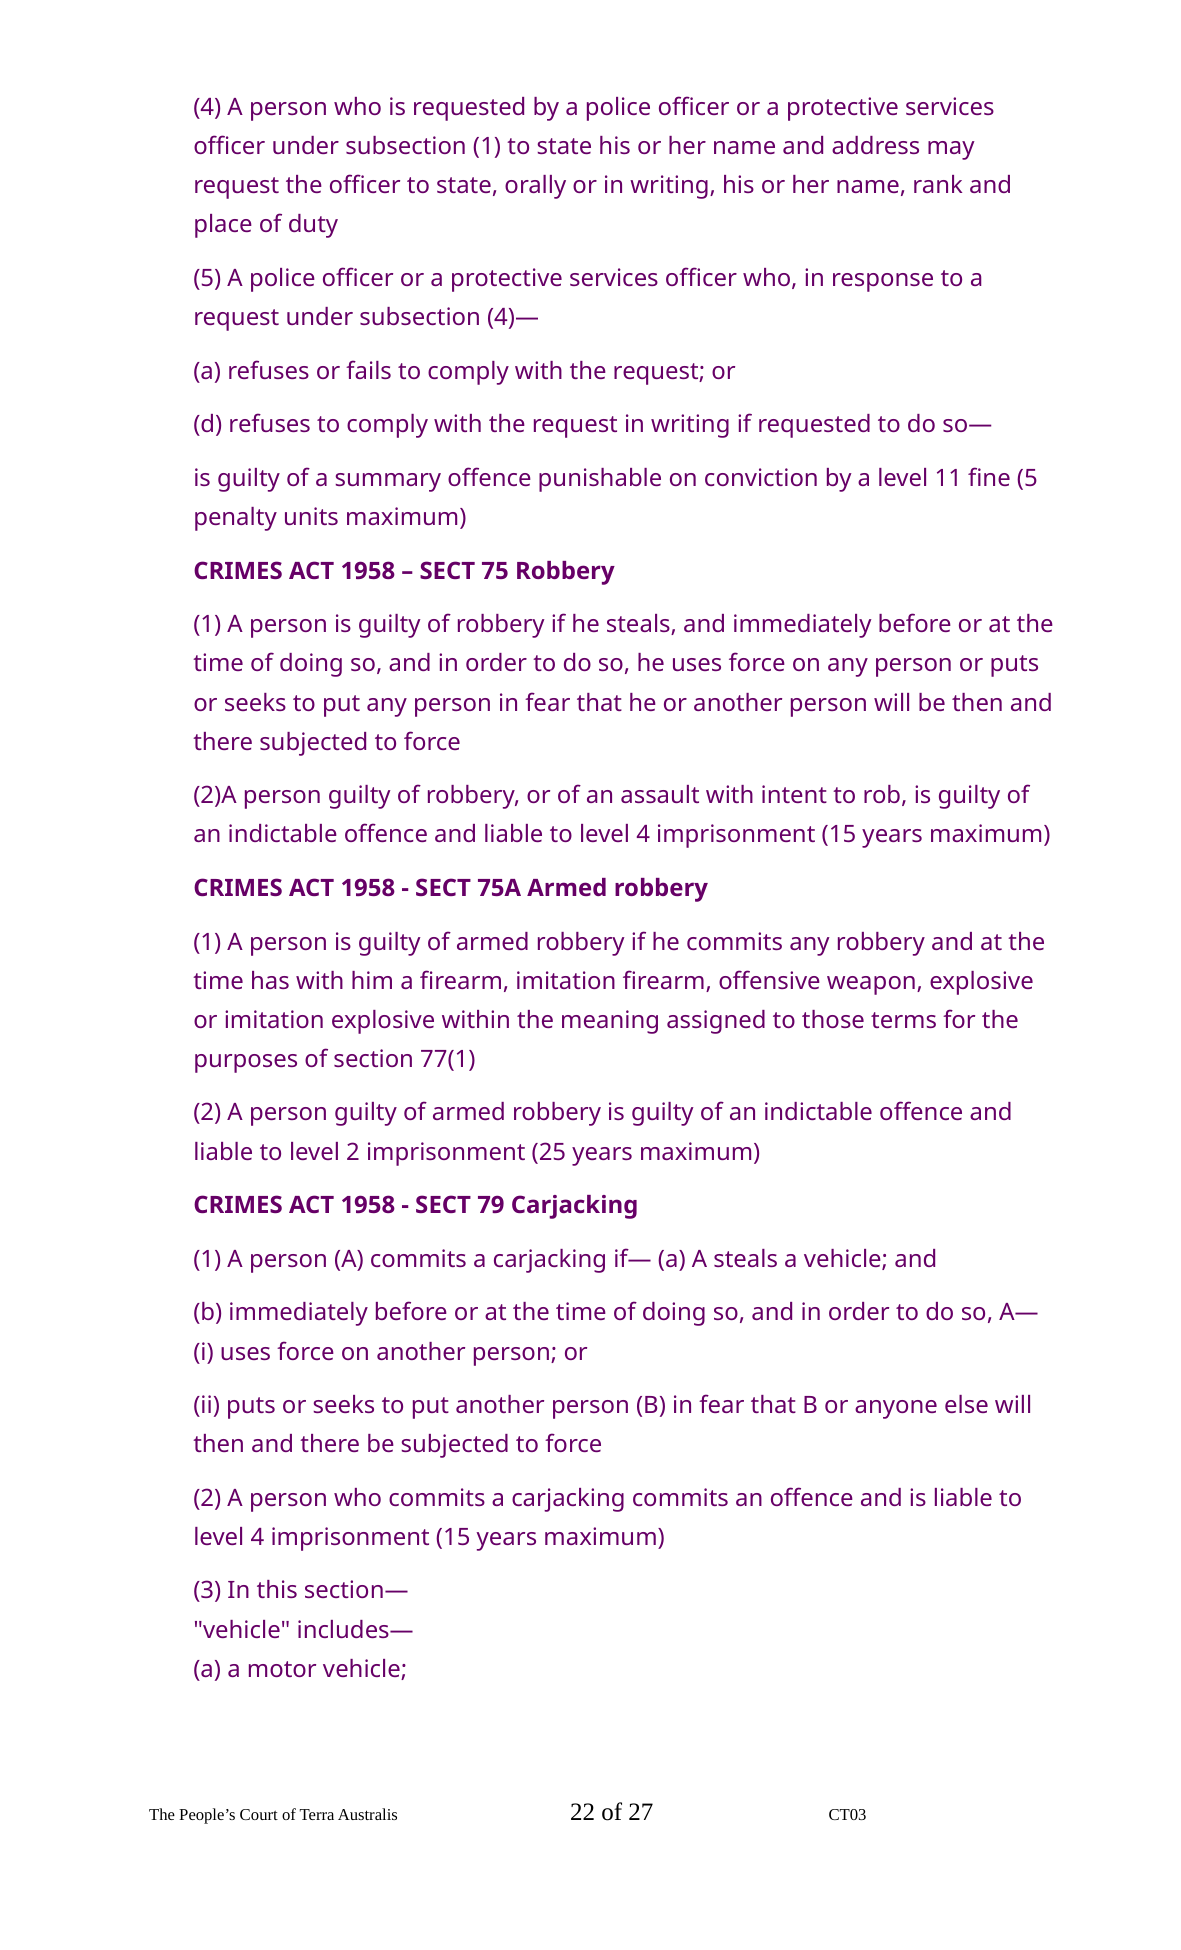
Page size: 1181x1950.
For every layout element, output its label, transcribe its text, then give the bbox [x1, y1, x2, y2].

list (a) refuses or fails to comply with the request; or [156, 353, 1062, 386]
list CRIMES ACT 1958 – SECT 75 Robbery [156, 553, 1062, 586]
list CRIMES ACT 1958 - SECT 79 Carjacking [156, 1188, 1062, 1221]
list (1) A person is guilty of robbery if he steals, and immediately before or at the time of doing so, and in order to do so, he uses force on any person or puts or seeks to put any person in fear that he or another person will be then and there subjected to force [156, 607, 1062, 757]
list (1) A person is guilty of armed robbery if he commits any robbery and at the time has with him a firearm, imitation firearm, offensive weapon, explosive or imitation explosive within the meaning assigned to those terms for the purposes of section 77(1) [156, 924, 1062, 1074]
list CRIMES ACT 1958 - SECT 75A Armed robbery [156, 871, 1062, 903]
list (2) A person guilty of armed robbery is guilty of an indictable offence and liable to level 2 imprisonment (25 years maximum) [156, 1095, 1062, 1167]
list (5) A police officer or a protective services officer who, in response to a request under subsection (4)— [156, 261, 1062, 332]
list (ii) puts or seeks to put another person (B) in fear that B or anyone else will then and there be subjected to force [156, 1388, 1062, 1459]
list (3) In this section— "vehicle" includes— (a) a motor vehicle; [156, 1573, 1062, 1684]
list is guilty of a summary offence punishable on conviction by a level 11 fine (5 penalty units maximum) [156, 461, 1062, 532]
list (2) A person who commits a carjacking commits an offence and is liable to level 4 imprisonment (15 years maximum) [156, 1481, 1062, 1552]
list (2)A person guilty of robbery, or of an assault with intent to rob, is guilty of an indictable offence and liable to level 4 imprisonment (15 years maximum) [156, 778, 1062, 850]
list (d) refuses to comply with the request in writing if requested to do so— [156, 407, 1062, 440]
list (b) immediately before or at the time of doing so, and in order to do so, A— (i) uses force on another person; or [156, 1295, 1062, 1367]
list (1) A person (A) commits a carjacking if— (a) A steals a vehicle; and [156, 1242, 1062, 1274]
list (4) A person who is requested by a police officer or a protective services officer under subsection (1) to state his or her name and address may request the officer to state, orally or in writing, his or her name, rank and place of duty [156, 90, 1062, 240]
